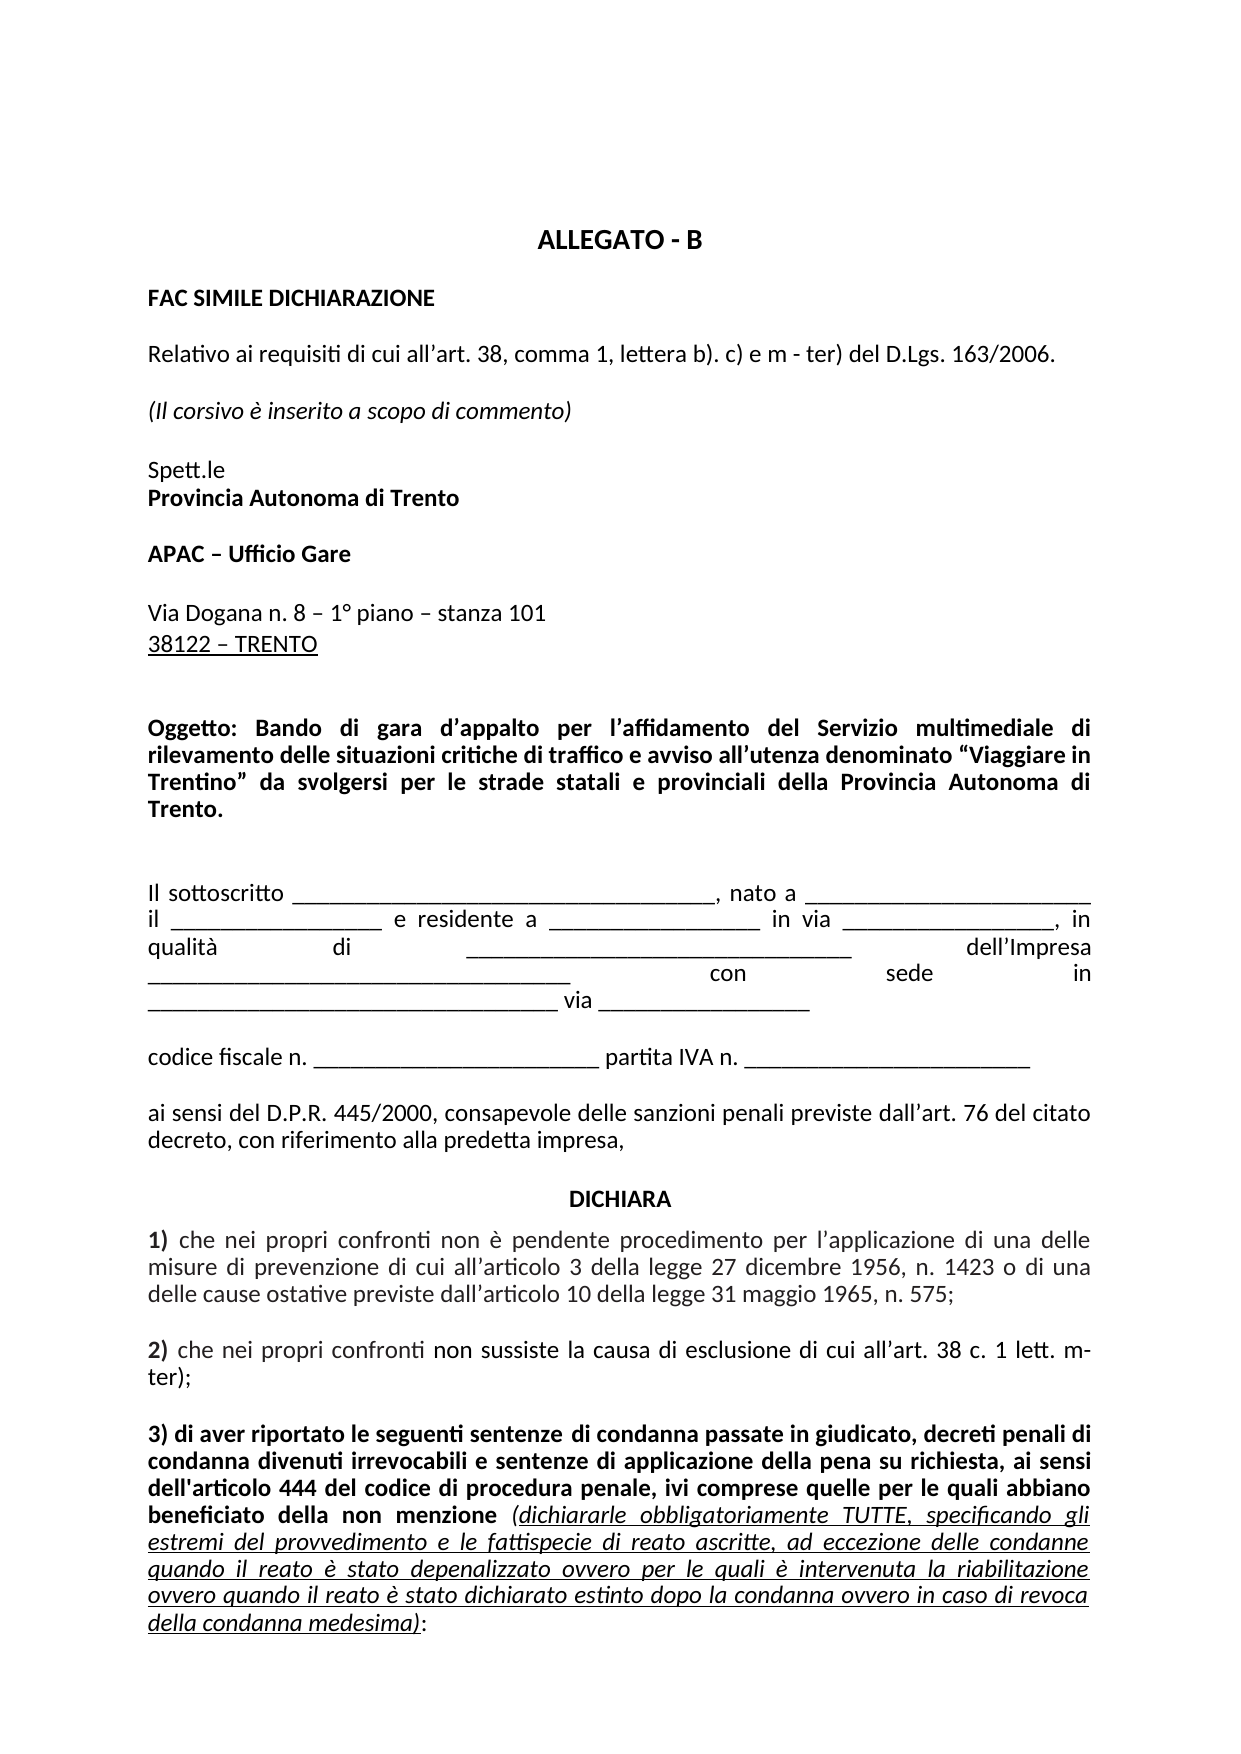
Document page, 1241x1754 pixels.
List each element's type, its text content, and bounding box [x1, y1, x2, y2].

text 3) di aver riportato le seguenti sentenze di condanna passate in giudicato, decreti penali di condanna divenuti irrevocabili e sentenze di applicazione della pena su richiesta, ai sensi dell'articolo 444 del codice di procedura penale, ivi comprese quelle per le quali abbiano beneficiato della non menzione (dichiararle obbligatoriamente TUTTE, specificando gli estremi del provvedimento e le fattispecie di reato ascritte, ad eccezione delle condanne quando il reato è stato depenalizzato ovvero per le quali è intervenuta la riabilitazione ovvero quando il reato è stato dichiarato estinto dopo la condanna ovvero in caso di revoca della condanna medesima): [148, 1421, 1092, 1636]
subtitle 38122 – TRENTO [148, 628, 1092, 658]
text Provincia Autonoma di Trento [148, 484, 1092, 512]
text ai sensi del D.P.R. 445/2000, consapevole delle sanzioni penali previste dall’art. 76 del citato decreto, con riferimento alla predetta impresa, [148, 1100, 1092, 1154]
text 2) che nei propri confronti non sussiste la causa di esclusione di cui all’art. 38 c. 1 lett. m-ter); [148, 1337, 1092, 1391]
text APAC – Ufficio Gare [148, 541, 1092, 568]
subtitle DICHIARA [148, 1184, 1092, 1214]
text 1) che nei propri confronti non è pendente procedimento per l’applicazione di una delle misure di prevenzione di cui all’articolo 3 della legge 27 dicembre 1956, n. 1423 o di una delle cause ostative previste dall’articolo 10 della legge 31 maggio 1965, n. 575; [148, 1227, 1092, 1308]
text FAC SIMILE DICHIARAZIONE [148, 285, 1092, 312]
text Oggetto: Bando di gara d’appalto per l’affidamento del Servizio multimediale di rilevamento delle situazioni critiche di traffico e avviso all’utenza denominato “Viaggiare in Trentino” da svolgersi per le strade statali e provinciali della Provincia Autonoma di Trento. [148, 715, 1092, 823]
subtitle Via Dogana n. 8 – 1° piano – stanza 101 [148, 597, 1092, 628]
text (Il corsivo è inserito a scopo di commento) [148, 398, 1092, 424]
text Il sottoscritto __________________________________, nato a _______________________ il _________________ e residente a _________________ in via _________________, in qualità di _______________________________ dell’Impresa __________________________________ con sede in _________________________________ via _________________ [148, 879, 1092, 1014]
text ALLEGATO - B [148, 228, 1092, 255]
subtitle Spett.le [148, 454, 1092, 484]
text codice fiscale n. _______________________ partita IVA n. _______________________ [148, 1044, 1092, 1071]
text Relativo ai requisiti di cui all’art. 38, comma 1, lettera b). c) e m - ter) del D.Lgs. 163/2006. [148, 341, 1092, 368]
